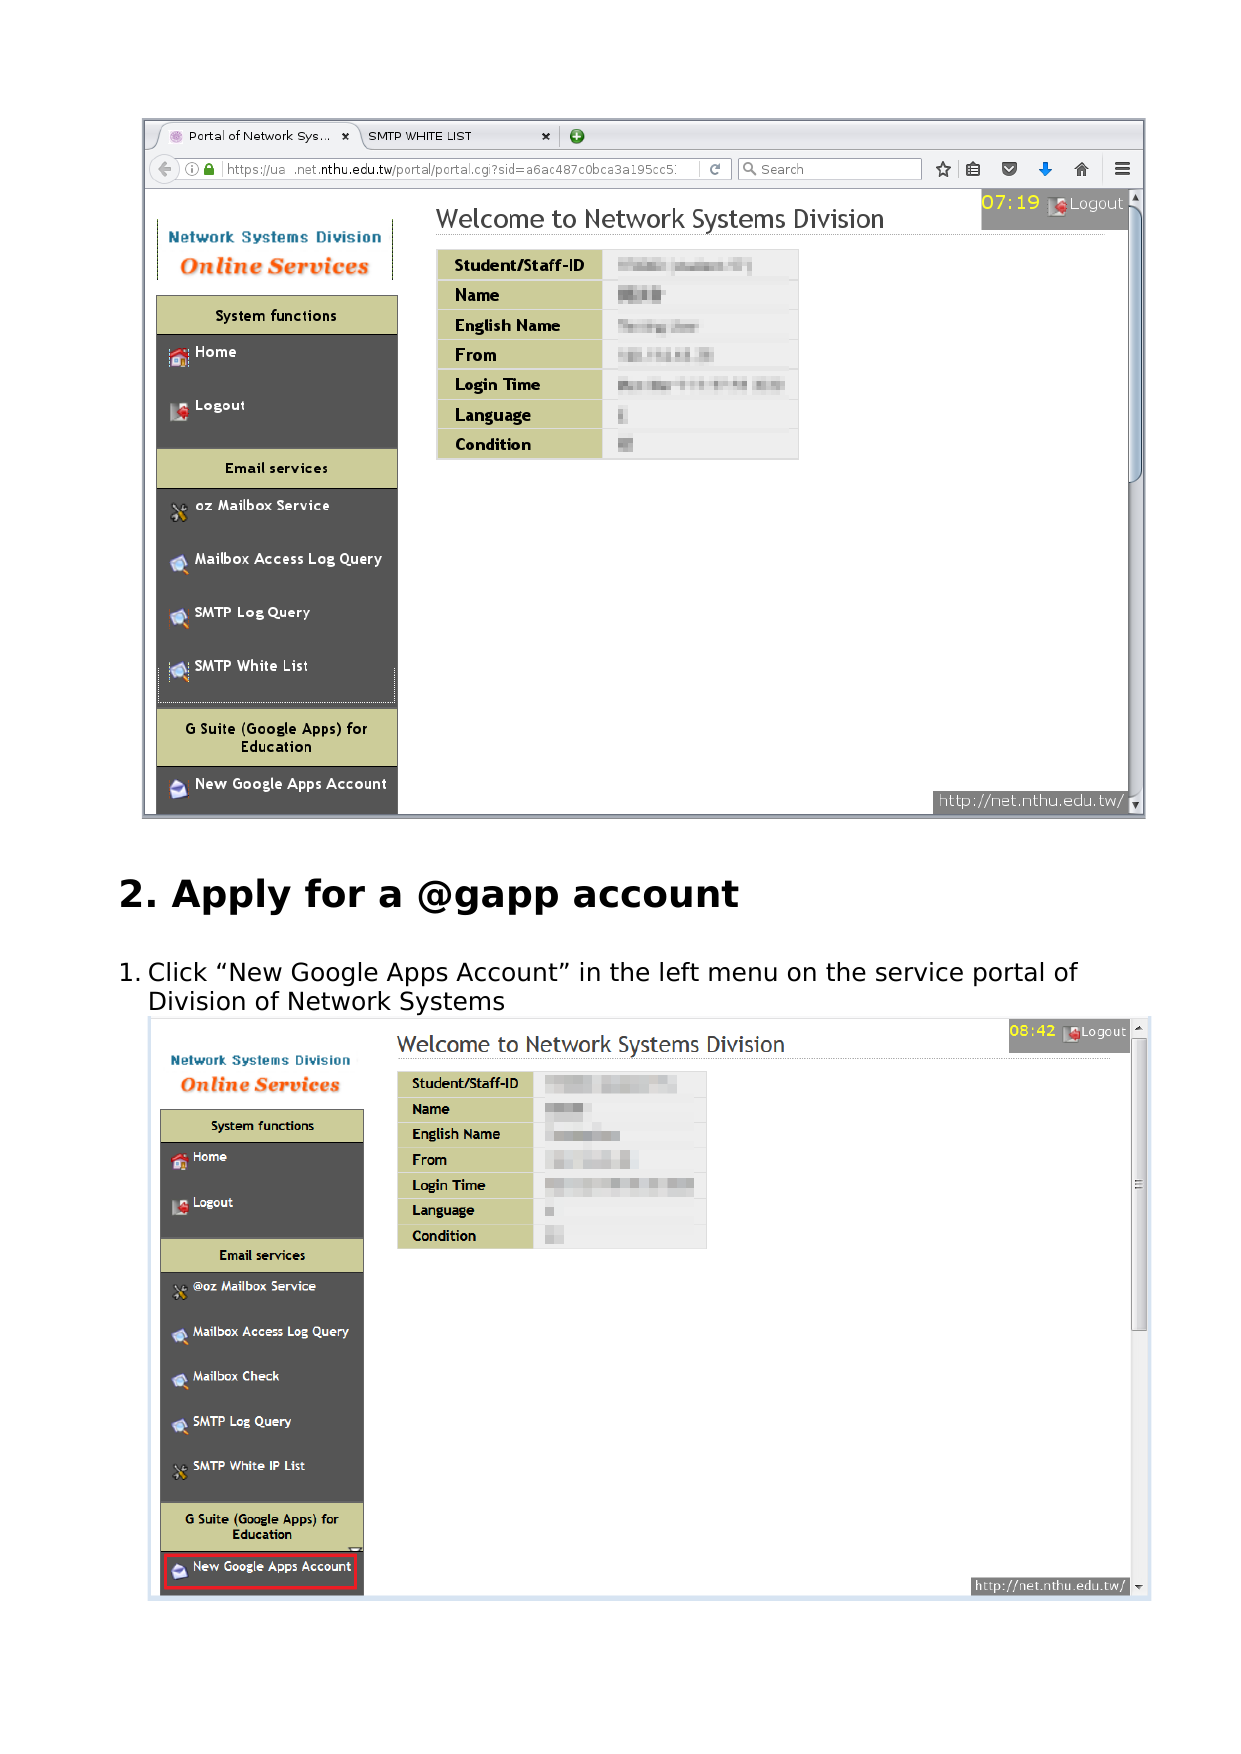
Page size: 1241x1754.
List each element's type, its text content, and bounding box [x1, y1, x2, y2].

list [118, 118, 141, 818]
list Click “New Google Apps Account” in the left menu on the service portal of Division of Network Systems [118, 958, 1122, 1607]
picture [147, 1016, 1152, 1601]
subtitle 2. Apply for a @gapp account [118, 873, 1122, 916]
picture [141, 118, 1146, 819]
